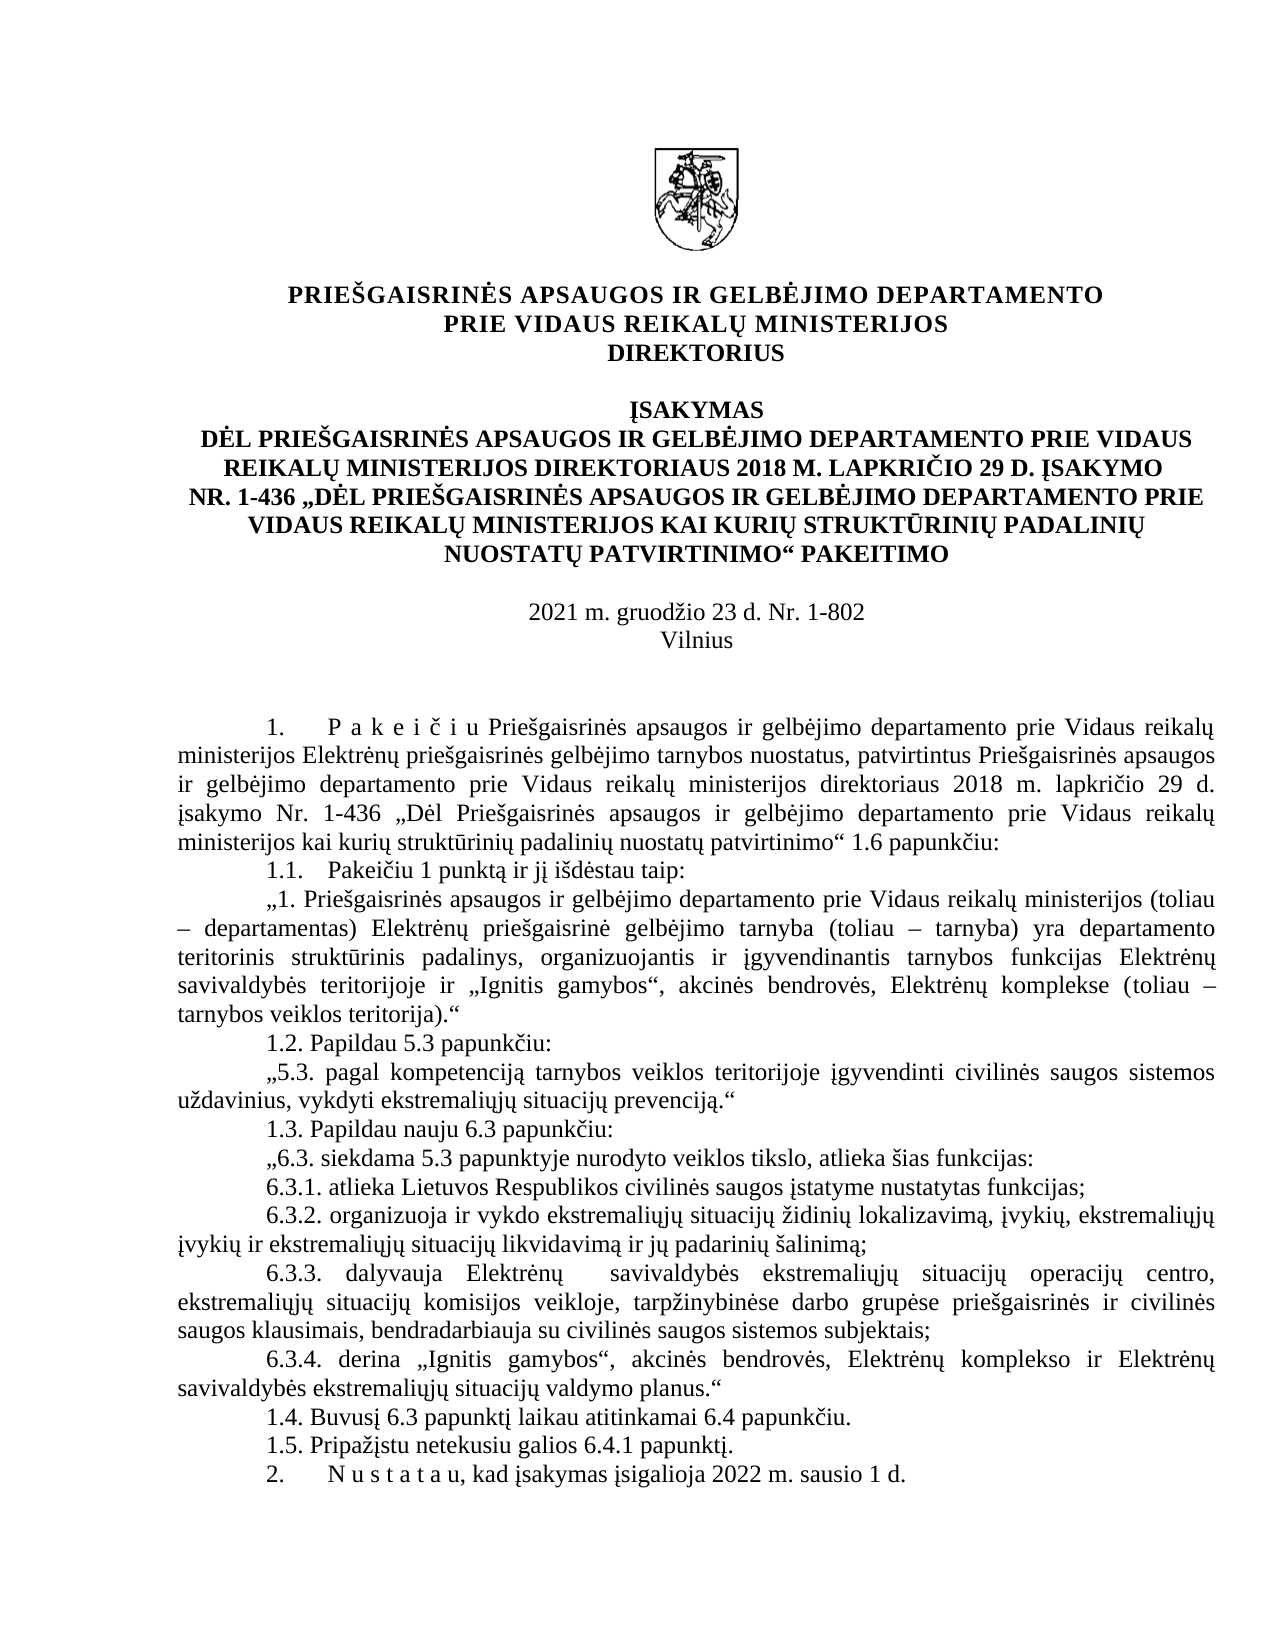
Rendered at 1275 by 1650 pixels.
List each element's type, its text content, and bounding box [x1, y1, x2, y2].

text 1.4. Buvusį 6.3 papunktį laikau atitinkamai 6.4 papunkčiu. [177, 1402, 1216, 1431]
text ĮSAKYMAS [177, 396, 1216, 424]
text PRIE VIDAUS REIKALŲ MINISTERIJOS [177, 309, 1215, 338]
text 1.3. Papildau nauju 6.3 papunkčiu: [177, 1114, 1216, 1143]
text DIREKTORIUS [177, 338, 1215, 367]
text „1. Priešgaisrinės apsaugos ir gelbėjimo departamento prie Vidaus reikalų ministerijos (toliau – departamentas) Elektrėnų priešgaisrinė gelbėjimo tarnyba (toliau – tarnyba) yra departamento teritorinis struktūrinis padalinys, organizuojantis ir įgyvendinantis tarnybos funkcijas Elektrėnų savivaldybės teritorijoje ir „Ignitis gamybos“, akcinės bendrovės, Elektrėnų komplekse (toliau – tarnybos veiklos teritorija).“ [177, 884, 1216, 1028]
text 6.3.3. dalyvauja Elektrėnų savivaldybės ekstremaliųjų situacijų operacijų centro, ekstremaliųjų situacijų komisijos veikloje, tarpžinybinėse darbo grupėse priešgaisrinės ir civilinės saugos klausimais, bendradarbiauja su civilinės saugos sistemos subjektais; [177, 1258, 1216, 1344]
text PRIEŠGAISRINĖS APSAUGOS IR GELBĖJIMO DEPARTAMENTO [177, 281, 1215, 309]
text 1.2. Papildau 5.3 papunkčiu: [177, 1028, 1216, 1057]
text NR. 1-436 „DĖL PRIEŠGAISRINĖS APSAUGOS IR GELBĖJIMO DEPARTAMENTO PRIE VIDAUS REIKALŲ MINISTERIJOS KAI KURIŲ STRUKTŪRINIŲ PADALINIŲ NUOSTATŲ PATVIRTINIMO“ PAKEITIMO [177, 482, 1216, 568]
text 2. N u s t a t a u, kad įsakymas įsigalioja 2022 m. sausio 1 d. [177, 1459, 1216, 1488]
text 6.3.2. organizuoja ir vykdo ekstremaliųjų situacijų židinių lokalizavimą, įvykių, ekstremaliųjų įvykių ir ekstremaliųjų situacijų likvidavimą ir jų padarinių šalinimą; [177, 1201, 1216, 1258]
text DĖL PRIEŠGAISRINĖS APSAUGOS IR GELBĖJIMO DEPARTAMENTO PRIE VIDAUS REIKALŲ MINISTERIJOS DIREKTORIAUS 2018 M. LAPKRIČIO 29 D. ĮSAKYMO [177, 424, 1216, 482]
text 6.3.4. derina „Ignitis gamybos“, akcinės bendrovės, Elektrėnų komplekso ir Elektrėnų savivaldybės ekstremaliųjų situacijų valdymo planus.“ [177, 1344, 1216, 1402]
text 1. P a k e i č i u Priešgaisrinės apsaugos ir gelbėjimo departamento prie Vidaus reikalų ministerijos Elektrėnų priešgaisrinės gelbėjimo tarnybos nuostatus, patvirtintus Priešgaisrinės apsaugos ir gelbėjimo departamento prie Vidaus reikalų ministerijos direktoriaus 2018 m. lapkričio 29 d. įsakymo Nr. 1-436 „Dėl Priešgaisrinės apsaugos ir gelbėjimo departamento prie Vidaus reikalų ministerijos kai kurių struktūrinių padalinių nuostatų patvirtinimo“ 1.6 papunkčiu: [177, 712, 1216, 856]
text „5.3. pagal kompetenciją tarnybos veiklos teritorijoje įgyvendinti civilinės saugos sistemos uždavinius, vykdyti ekstremaliųjų situacijų prevenciją.“ [177, 1057, 1216, 1114]
text 1.1. Pakeičiu 1 punktą ir jį išdėstau taip: [177, 856, 1216, 884]
text 1.5. Pripažįstu netekusiu galios 6.4.1 papunktį. [177, 1431, 1216, 1459]
text Vilnius [177, 626, 1216, 654]
text „6.3. siekdama 5.3 papunktyje nurodyto veiklos tikslo, atlieka šias funkcijas: [177, 1143, 1216, 1172]
text 6.3.1. atlieka Lietuvos Respublikos civilinės saugos įstatyme nustatytas funkcijas; [177, 1172, 1216, 1201]
text 2021 m. gruodžio 23 d. Nr. 1-802 [177, 597, 1216, 626]
